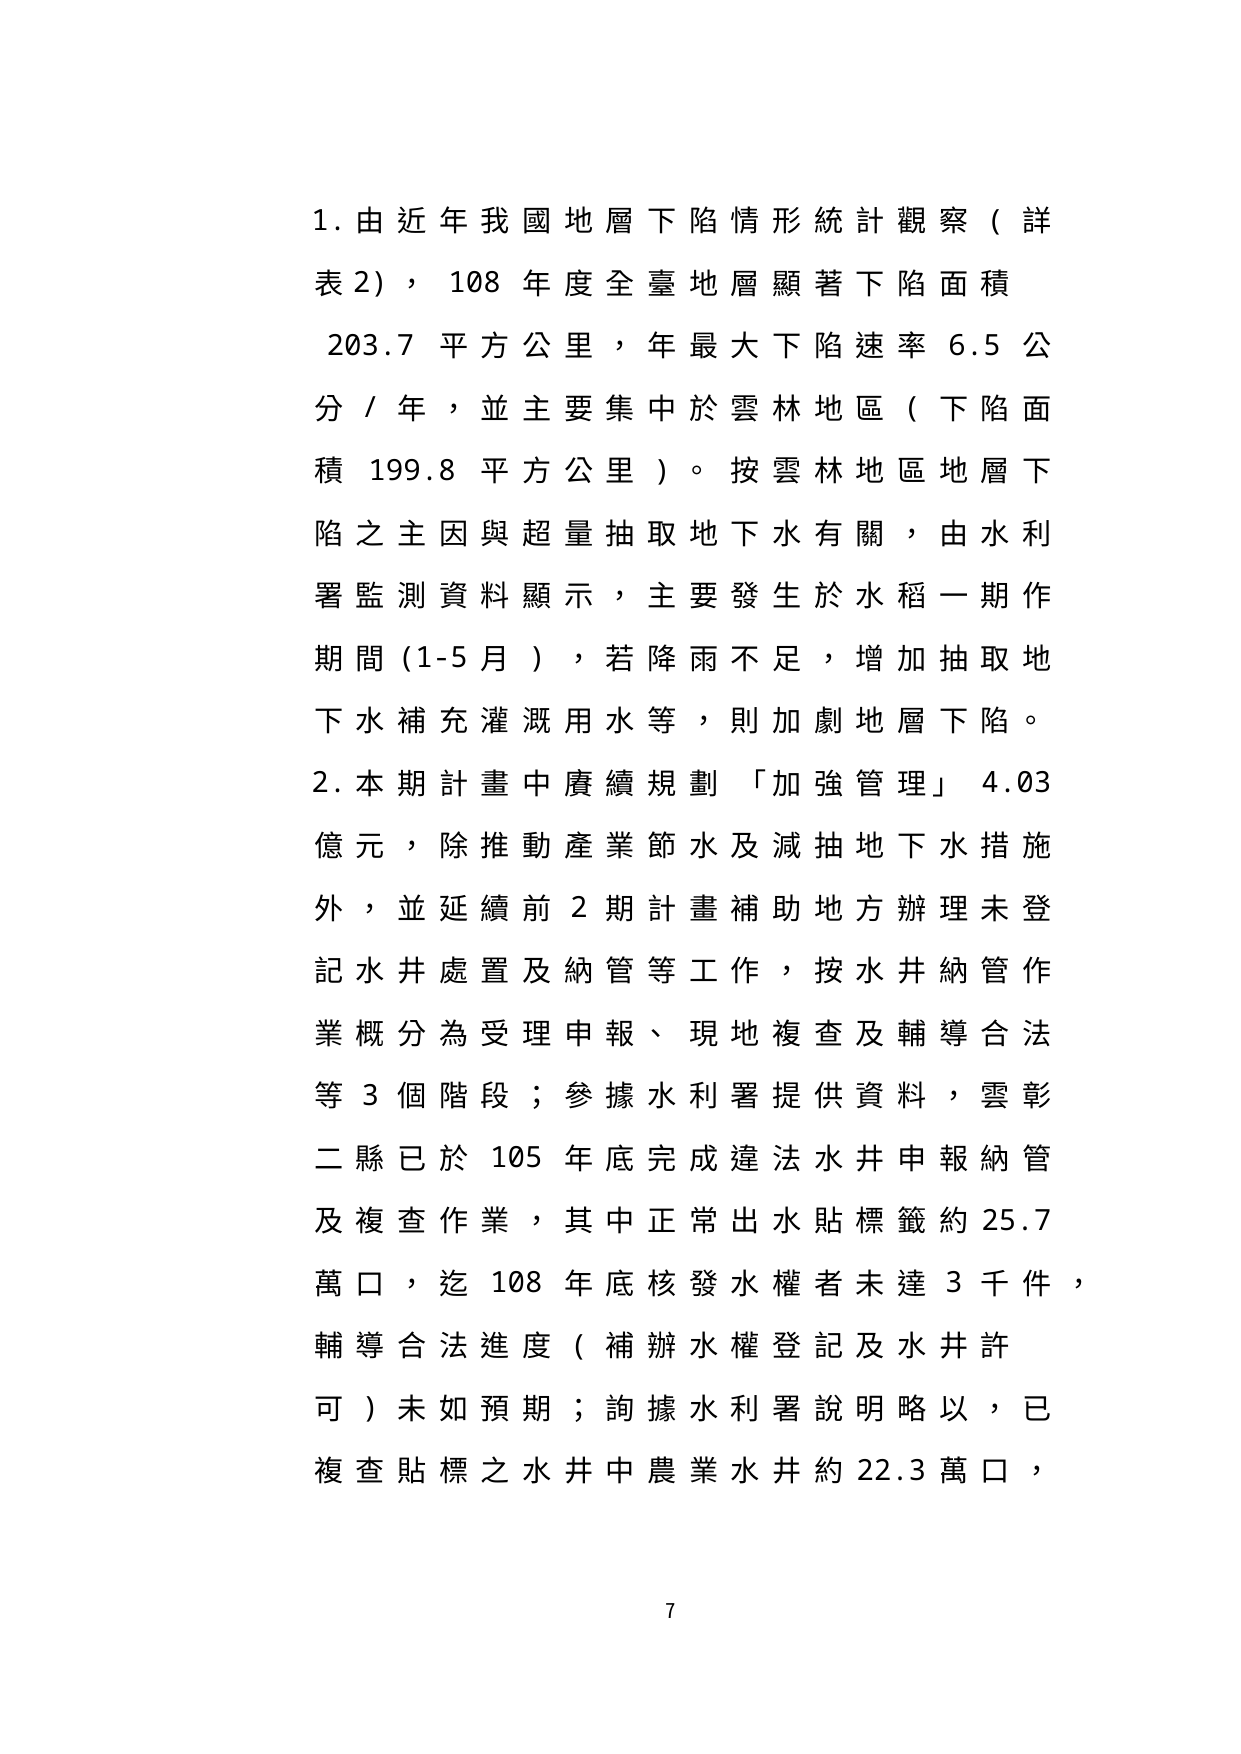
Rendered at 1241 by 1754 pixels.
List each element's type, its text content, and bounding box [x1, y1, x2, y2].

text 1.由近年我國地層下陷情形統計觀察(詳表2)，108年度全臺地層顯著下陷面積203.7平方公里，年最大下陷速率6.5公分/年，並主要集中於雲林地區(下陷面積199.8平方公里)。按雲林地區地層下陷之主因與超量抽取地下水有關，由水利署監測資料顯示，主要發生於水稻一期作期間(1-5月)，若降雨不足，增加抽取地下水補充灌溉用水等，則加劇地層下陷。 [271, 177, 1058, 740]
text 2.本期計畫中賡續規劃「加強管理」4.03億元，除推動產業節水及減抽地下水措施外，並延續前2期計畫補助地方辦理未登記水井處置及納管等工作，按水井納管作業概分為受理申報、現地複查及輔導合法等3個階段；參據水利署提供資料，雲彰二縣已於105年底完成違法水井申報納管及複查作業，其中正常出水貼標籤約25.7萬口，迄108年底核發水權者未達3千件，輔導合法進度(補辦水權登記及水井許可)未如預期；詢據水利署說明略以，已複查貼標之水井中農業水井約22.3萬口，因農業水井納管複雜度高及諸多配套措施待解決，地方政府於108年度調整策略，以辦理工業及民生水井納管為主，農業水井不主動輔導，水利署將持續就農業水井水權登記方案或其他管理機制等與地方政府溝通檢討，並推動地區產業配合水資源條件轉型為節水產業(如枯水期1期作水稻轉為旱作)及新增其他地面水源等工作。 [271, 740, 1058, 1490]
